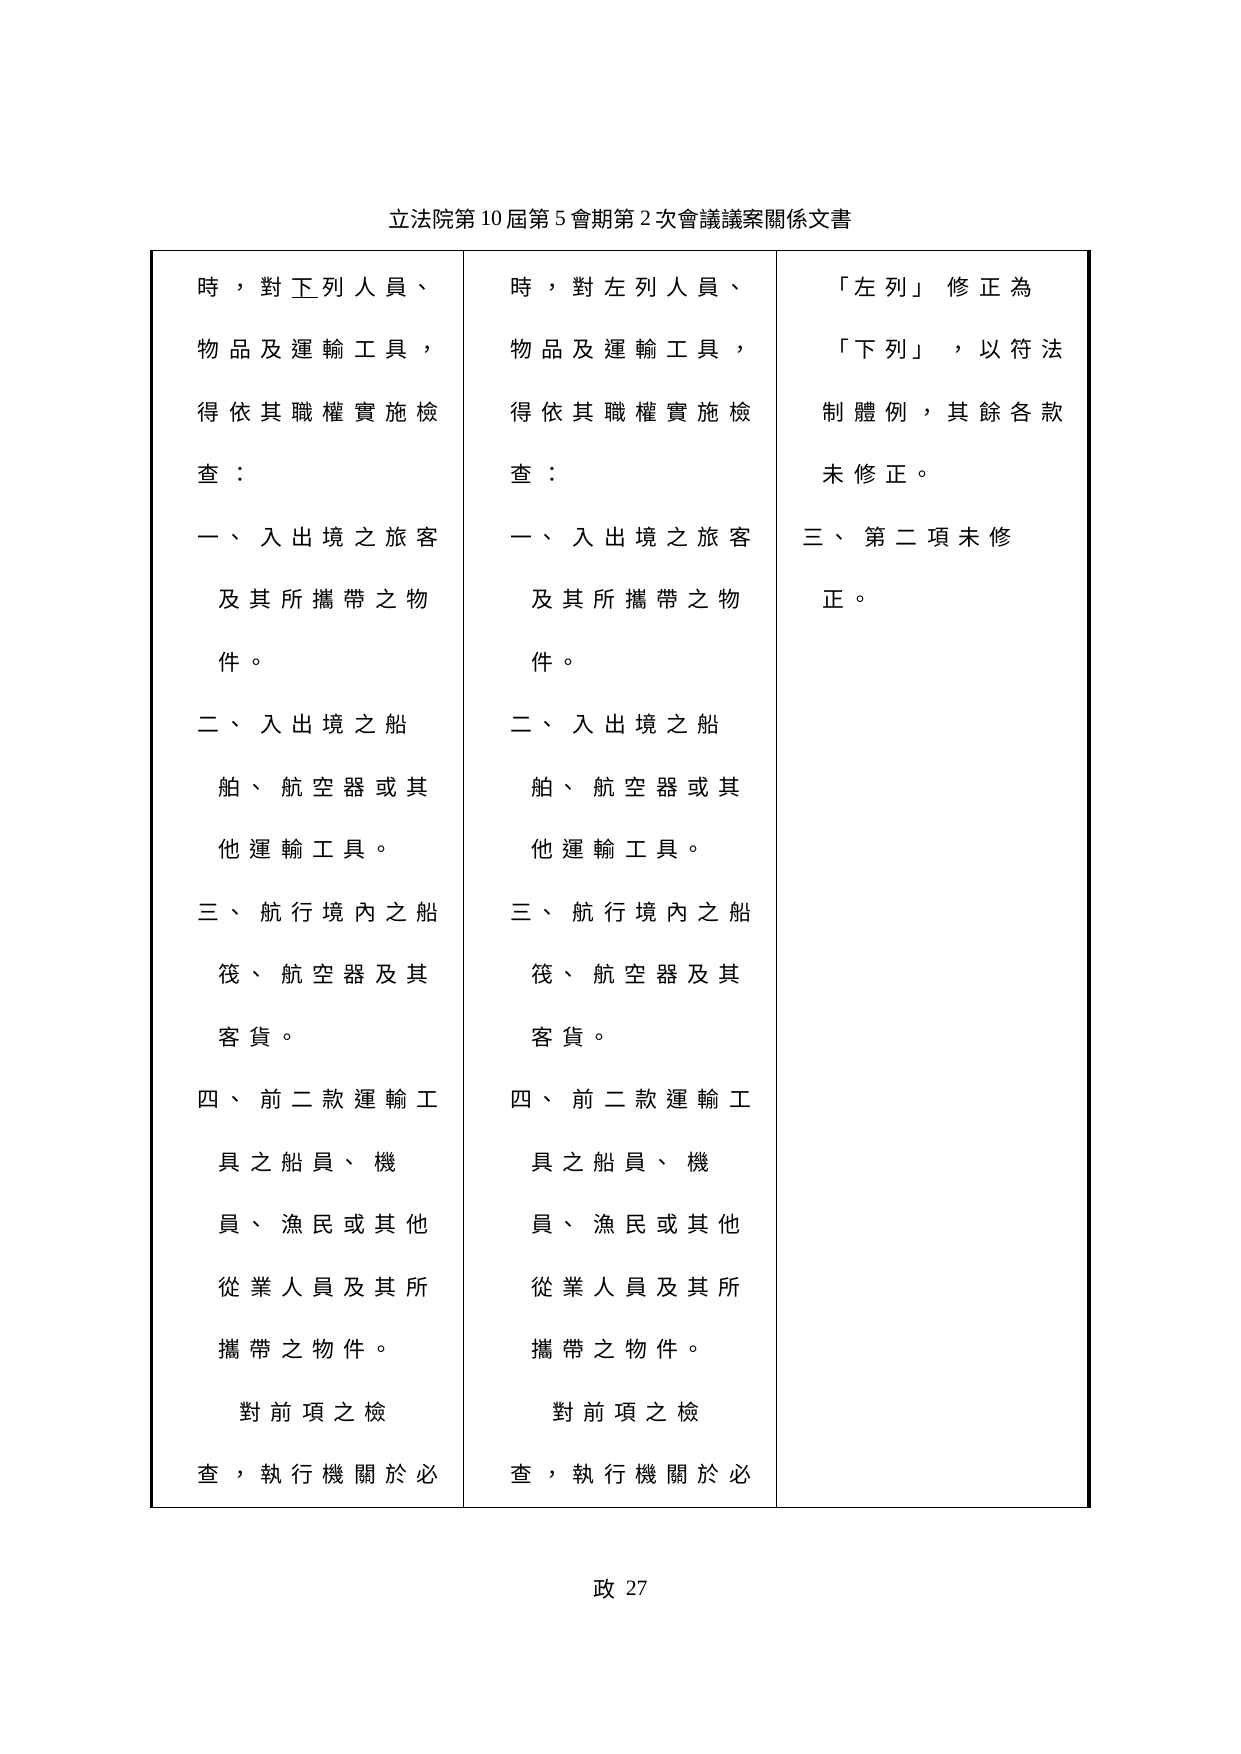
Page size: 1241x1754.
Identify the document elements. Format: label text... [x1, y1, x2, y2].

table_cell 「左列」修正為「下列」，以符法制體例，其餘各款未修正。 三、第二項未修正。 [777, 251, 1087, 1507]
table_cell 時，對下列人員、物品及運輸工具，得依其職權實施檢查： 一、入出境之旅客及其所攜帶之物件。 二、入出境之船舶、航空器或其他運輸工具。 三、航行境內之船筏、航空器及其客貨。 四、前二款運輸工具之船員、機員、漁民或其他從業人員及其所攜帶之物件。 對前項之檢查，執行機關於必 [153, 251, 463, 1507]
table_cell 時，對左列人員、物品及運輸工具，得依其職權實施檢查： 一、入出境之旅客及其所攜帶之物件。 二、入出境之船舶、航空器或其他運輸工具。 三、航行境內之船筏、航空器及其客貨。 四、前二款運輸工具之船員、機員、漁民或其他從業人員及其所攜帶之物件。 對前項之檢查，執行機關於必 [464, 251, 776, 1507]
